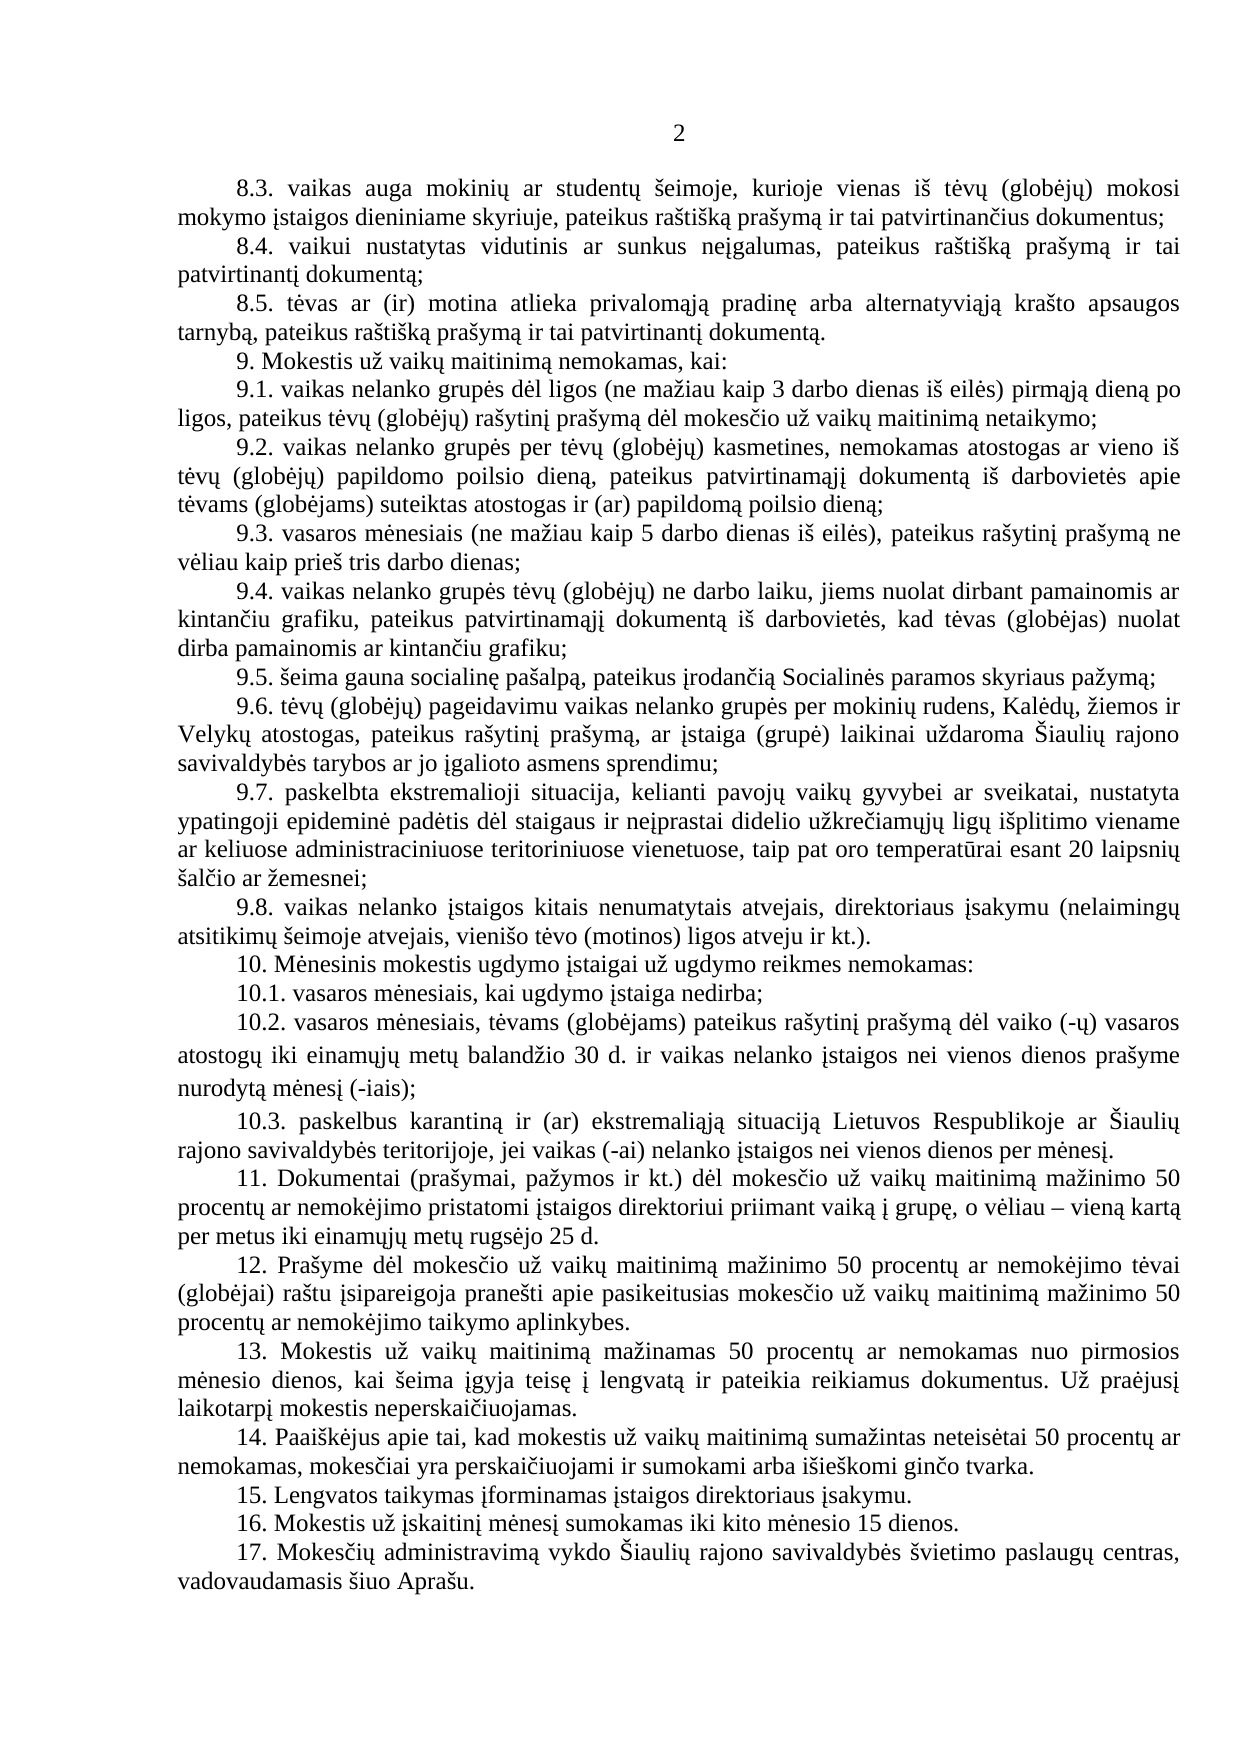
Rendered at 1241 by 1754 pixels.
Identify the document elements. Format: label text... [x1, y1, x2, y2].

text 10. Mėnesinis mokestis ugdymo įstaigai už ugdymo reikmes nemokamas: [177, 949, 1181, 978]
text 14. Paaiškėjus apie tai, kad mokestis už vaikų maitinimą sumažintas neteisėtai 50 procentų ar nemokamas, mokesčiai yra perskaičiuojami ir sumokami arba išieškomi ginčo tvarka. [177, 1422, 1181, 1480]
text 9.6. tėvų (globėjų) pageidavimu vaikas nelanko grupės per mokinių rudens, Kalėdų, žiemos ir Velykų atostogas, pateikus rašytinį prašymą, ar įstaiga (grupė) laikinai uždaroma Šiaulių rajono savivaldybės tarybos ar jo įgalioto asmens sprendimu; [177, 691, 1181, 777]
text 9.7. paskelbta ekstremalioji situacija, kelianti pavojų vaikų gyvybei ar sveikatai, nustatyta ypatingoji epideminė padėtis dėl staigaus ir neįprastai didelio užkrečiamųjų ligų išplitimo viename ar keliuose administraciniuose teritoriniuose vienetuose, taip pat oro temperatūrai esant 20 laipsnių šalčio ar žemesnei; [177, 777, 1181, 892]
text 9.3. vasaros mėnesiais (ne mažiau kaip 5 darbo dienas iš eilės), pateikus rašytinį prašymą ne vėliau kaip prieš tris darbo dienas; [177, 518, 1181, 576]
text 8.4. vaikui nustatytas vidutinis ar sunkus neįgalumas, pateikus raštišką prašymą ir tai patvirtinantį dokumentą; [177, 231, 1181, 288]
text 9.1. vaikas nelanko grupės dėl ligos (ne mažiau kaip 3 darbo dienas iš eilės) pirmąją dieną po ligos, pateikus tėvų (globėjų) rašytinį prašymą dėl mokesčio už vaikų maitinimą netaikymo; [177, 374, 1181, 432]
text 17. Mokesčių administravimą vykdo Šiaulių rajono savivaldybės švietimo paslaugų centras, vadovaudamasis šiuo Aprašu. [177, 1537, 1181, 1595]
text 8.3. vaikas auga mokinių ar studentų šeimoje, kurioje vienas iš tėvų (globėjų) mokosi mokymo įstaigos dieniniame skyriuje, pateikus raštišką prašymą ir tai patvirtinančius dokumentus; [177, 173, 1181, 231]
text 16. Mokestis už įskaitinį mėnesį sumokamas iki kito mėnesio 15 dienos. [177, 1508, 1181, 1537]
text 9.5. šeima gauna socialinę pašalpą, pateikus įrodančią Socialinės paramos skyriaus pažymą; [177, 662, 1181, 691]
text 10.3. paskelbus karantiną ir (ar) ekstremaliąją situaciją Lietuvos Respublikoje ar Šiaulių rajono savivaldybės teritorijoje, jei vaikas (-ai) nelanko įstaigos nei vienos dienos per mėnesį. [177, 1106, 1181, 1163]
text 9.8. vaikas nelanko įstaigos kitais nenumatytais atvejais, direktoriaus įsakymu (nelaimingų atsitikimų šeimoje atvejais, vienišo tėvo (motinos) ligos atveju ir kt.). [177, 892, 1181, 949]
text 9.4. vaikas nelanko grupės tėvų (globėjų) ne darbo laiku, jiems nuolat dirbant pamainomis ar kintančiu grafiku, pateikus patvirtinamąjį dokumentą iš darbovietės, kad tėvas (globėjas) nuolat dirba pamainomis ar kintančiu grafiku; [177, 576, 1181, 662]
text 12. Prašyme dėl mokesčio už vaikų maitinimą mažinimo 50 procentų ar nemokėjimo tėvai (globėjai) raštu įsipareigoja pranešti apie pasikeitusias mokesčio už vaikų maitinimą mažinimo 50 procentų ar nemokėjimo taikymo aplinkybes. [177, 1250, 1181, 1336]
text 10.1. vasaros mėnesiais, kai ugdymo įstaiga nedirba; [177, 978, 1181, 1007]
text 10.2. vasaros mėnesiais, tėvams (globėjams) pateikus rašytinį prašymą dėl vaiko (-ų) vasaros atostogų iki einamųjų metų balandžio 30 d. ir vaikas nelanko įstaigos nei vienos dienos prašyme nurodytą mėnesį (-iais); [177, 1007, 1181, 1102]
text 15. Lengvatos taikymas įforminamas įstaigos direktoriaus įsakymu. [177, 1480, 1181, 1508]
text 8.5. tėvas ar (ir) motina atlieka privalomąją pradinę arba alternatyviąją krašto apsaugos tarnybą, pateikus raštišką prašymą ir tai patvirtinantį dokumentą. [177, 288, 1181, 346]
text 11. Dokumentai (prašymai, pažymos ir kt.) dėl mokesčio už vaikų maitinimą mažinimo 50 procentų ar nemokėjimo pristatomi įstaigos direktoriui priimant vaiką į grupę, o vėliau – vieną kartą per metus iki einamųjų metų rugsėjo 25 d. [177, 1163, 1181, 1250]
text 9. Mokestis už vaikų maitinimą nemokamas, kai: [177, 346, 1181, 374]
text 9.2. vaikas nelanko grupės per tėvų (globėjų) kasmetines, nemokamas atostogas ar vieno iš tėvų (globėjų) papildomo poilsio dieną, pateikus patvirtinamąjį dokumentą iš darbovietės apie tėvams (globėjams) suteiktas atostogas ir (ar) papildomą poilsio dieną; [177, 432, 1181, 518]
text 13. Mokestis už vaikų maitinimą mažinamas 50 procentų ar nemokamas nuo pirmosios mėnesio dienos, kai šeima įgyja teisę į lengvatą ir pateikia reikiamus dokumentus. Už praėjusį laikotarpį mokestis neperskaičiuojamas. [177, 1336, 1181, 1422]
